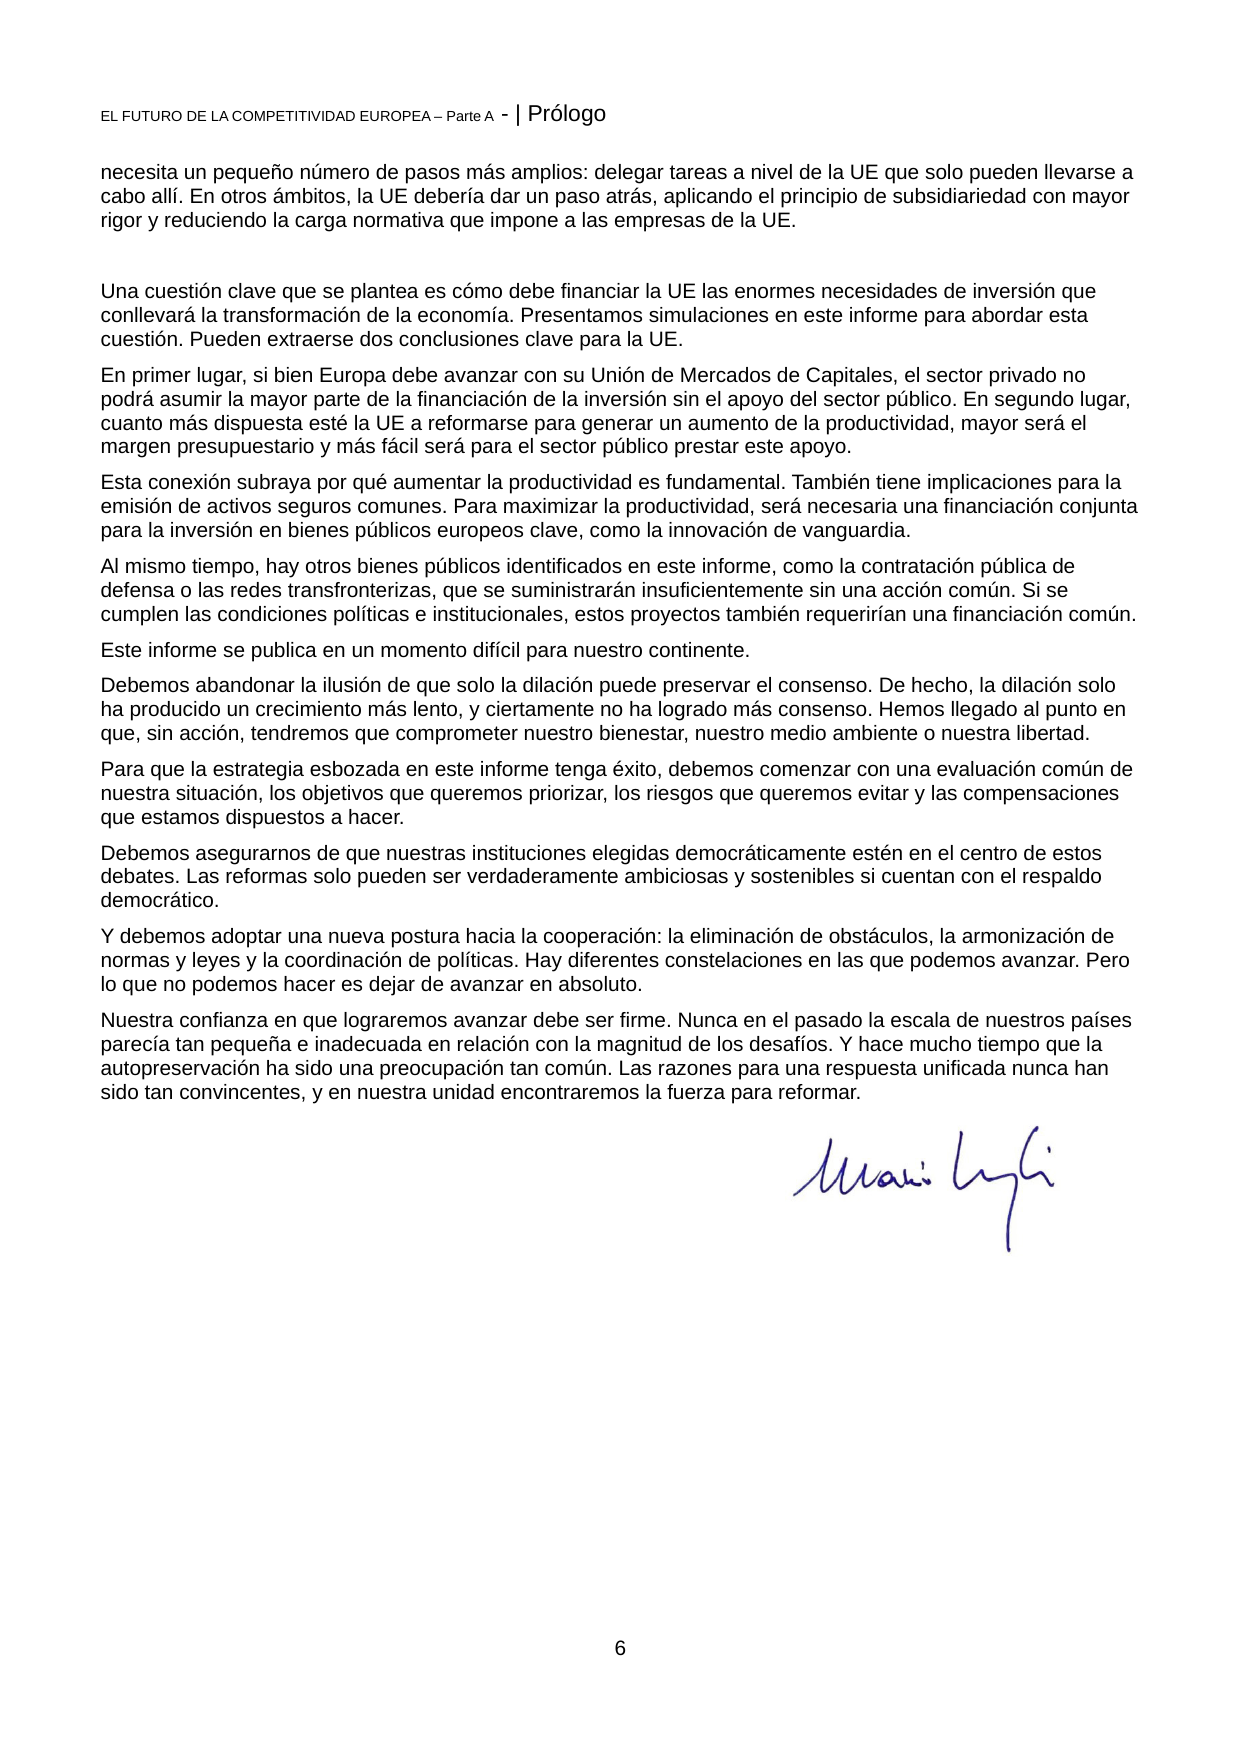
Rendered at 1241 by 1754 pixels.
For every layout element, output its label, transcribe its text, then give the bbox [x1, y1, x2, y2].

text necesita un pequeño número de pasos más amplios: delegar tareas a nivel de la UE que solo pueden llevarse a cabo allí. En otros ámbitos, la UE debería dar un paso atrás, aplicando el principio de subsidiariedad con mayor rigor y reduciendo la carga normativa que impone a las empresas de la UE. [100, 159, 1140, 231]
text Al mismo tiempo, hay otros bienes públicos identificados en este informe, como la contratación pública de defensa o las redes transfronterizas, que se suministrarán insuficientemente sin una acción común. Si se cumplen las condiciones políticas e institucionales, estos proyectos también requerirían una financiación común. [100, 554, 1140, 626]
text Nuestra confianza en que lograremos avanzar debe ser firme. Nunca en el pasado la escala de nuestros países parecía tan pequeña e inadecuada en relación con la magnitud de los desafíos. Y hace mucho tiempo que la autopreservación ha sido una preocupación tan común. Las razones para una respuesta unificada nunca han sido tan convincentes, y en nuestra unidad encontraremos la fuerza para reformar. [100, 1008, 1140, 1103]
text Debemos asegurarnos de que nuestras instituciones elegidas democráticamente estén en el centro de estos debates. Las reformas solo pueden ser verdaderamente ambiciosas y sostenibles si cuentan con el respaldo democrático. [100, 840, 1140, 912]
text Este informe se publica en un momento difícil para nuestro continente. [100, 637, 1140, 661]
text Para que la estrategia esbozada en este informe tenga éxito, debemos comenzar con una evaluación común de nuestra situación, los objetivos que queremos priorizar, los riesgos que queremos evitar y las compensaciones que estamos dispuestos a hacer. [100, 757, 1140, 829]
picture [763, 1114, 1101, 1280]
text Una cuestión clave que se plantea es cómo debe financiar la UE las enormes necesidades de inversión que conllevará la transformación de la economía. Presentamos simulaciones en este informe para abordar esta cuestión. Pueden extraerse dos conclusiones clave para la UE. [100, 279, 1140, 351]
text Esta conexión subraya por qué aumentar la productividad es fundamental. También tiene implicaciones para la emisión de activos seguros comunes. Para maximizar la productividad, será necesaria una financiación conjunta para la inversión en bienes públicos europeos clave, como la innovación de vanguardia. [100, 470, 1140, 542]
text En primer lugar, si bien Europa debe avanzar con su Unión de Mercados de Capitales, el sector privado no podrá asumir la mayor parte de la financiación de la inversión sin el apoyo del sector público. En segundo lugar, cuanto más dispuesta esté la UE a reformarse para generar un aumento de la productividad, mayor será el margen presupuestario y más fácil será para el sector público prestar este apoyo. [100, 362, 1140, 458]
text Debemos abandonar la ilusión de que solo la dilación puede preservar el consenso. De hecho, la dilación solo ha producido un crecimiento más lento, y ciertamente no ha logrado más consenso. Hemos llegado al punto en que, sin acción, tendremos que comprometer nuestro bienestar, nuestro medio ambiente o nuestra libertad. [100, 673, 1140, 745]
text Y debemos adoptar una nueva postura hacia la cooperación: la eliminación de obstáculos, la armonización de normas y leyes y la coordinación de políticas. Hay diferentes constelaciones en las que podemos avanzar. Pero lo que no podemos hacer es dejar de avanzar en absoluto. [100, 924, 1140, 996]
